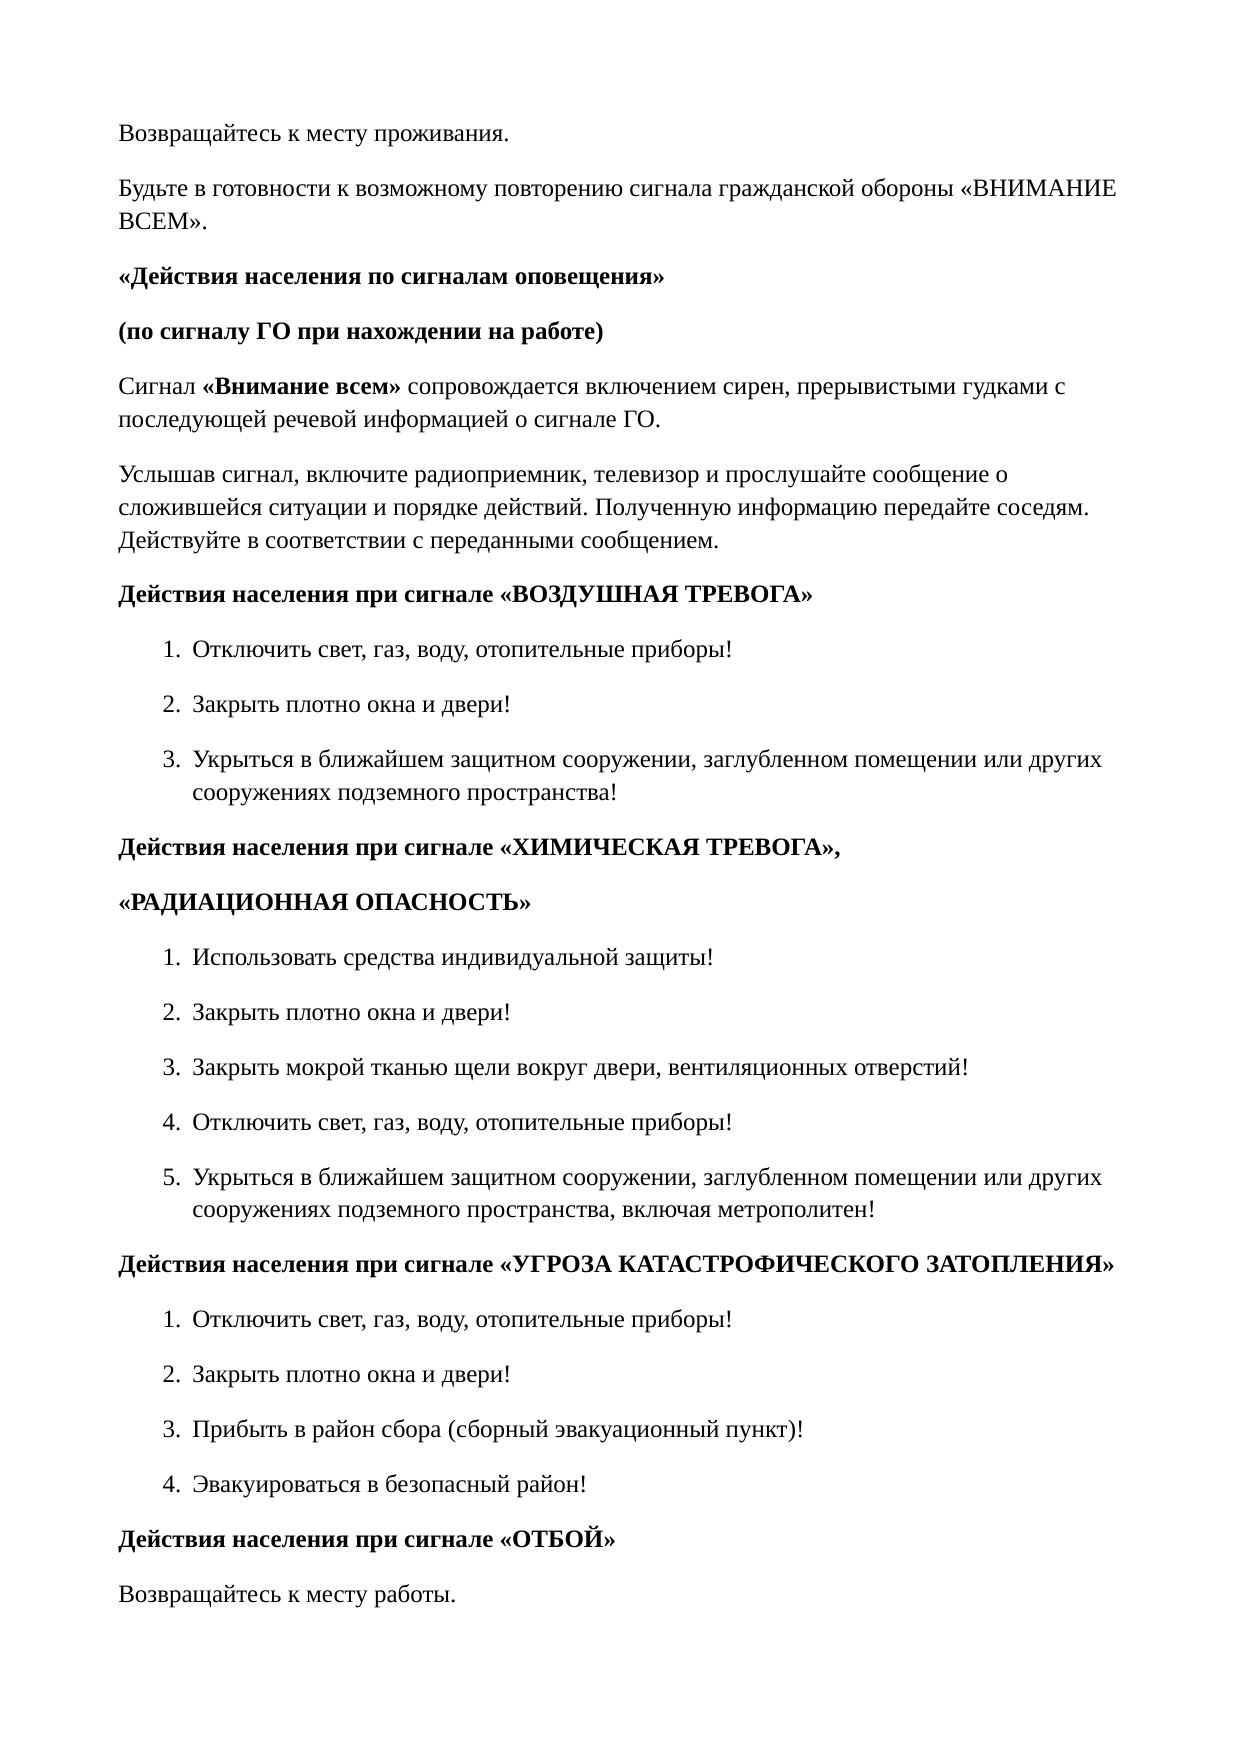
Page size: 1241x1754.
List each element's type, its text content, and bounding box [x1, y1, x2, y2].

list Закрыть мокрой тканью щели вокруг двери, вентиляционных отверстий! [162, 1052, 1122, 1081]
text Действия населения при сигнале «ОТБОЙ» [118, 1524, 1122, 1553]
text Сигнал «Внимание всем» сопровождается включением сирен, прерывистыми гудками с последующей речевой информацией о сигнале ГО. [118, 371, 1122, 432]
text Услышав сигнал, включите радиоприемник, телевизор и прослушайте сообщение о сложившейся ситуации и порядке действий. Полученную информацию передайте соседям. Действуйте в соответствии с переданными сообщением. [118, 459, 1122, 553]
text Будьте в готовности к возможному повторению сигнала гражданской обороны «ВНИМАНИЕ ВСЕМ». [118, 173, 1122, 235]
text Действия населения при сигнале «УГРОЗА КАТАСТРОФИЧЕСКОГО ЗАТОПЛЕНИЯ» [118, 1249, 1122, 1278]
text Действия населения при сигнале «ХИМИЧЕСКАЯ ТРЕВОГА», [118, 832, 1122, 861]
list Использовать средства индивидуальной защиты! [162, 942, 1122, 971]
text Действия населения при сигнале «ВОЗДУШНАЯ ТРЕВОГА» [118, 579, 1122, 608]
list Прибыть в район сбора (сборный эвакуационный пункт)! [162, 1414, 1122, 1443]
list Отключить свет, газ, воду, отопительные приборы! [162, 1107, 1122, 1135]
list Отключить свет, газ, воду, отопительные приборы! [162, 1304, 1122, 1333]
text Возвращайтесь к месту работы. [118, 1579, 1122, 1608]
text (по сигналу ГО при нахождении на работе) [118, 316, 1122, 344]
list Эвакуироваться в безопасный район! [162, 1469, 1122, 1498]
list Закрыть плотно окна и двери! [162, 997, 1122, 1026]
list Укрыться в ближайшем защитном сооружении, заглубленном помещении или других сооружениях подземного пространства, включая метрополитен! [162, 1162, 1122, 1223]
list Укрыться в ближайшем защитном сооружении, заглубленном помещении или других сооружениях подземного пространства! [162, 744, 1122, 806]
list Закрыть плотно окна и двери! [162, 689, 1122, 718]
list Отключить свет, газ, воду, отопительные приборы! [162, 634, 1122, 663]
text Возвращайтесь к месту проживания. [118, 118, 1122, 147]
text «РАДИАЦИОННАЯ ОПАСНОСТЬ» [118, 887, 1122, 916]
list Закрыть плотно окна и двери! [162, 1359, 1122, 1388]
text «Действия населения по сигналам оповещения» [118, 261, 1122, 290]
